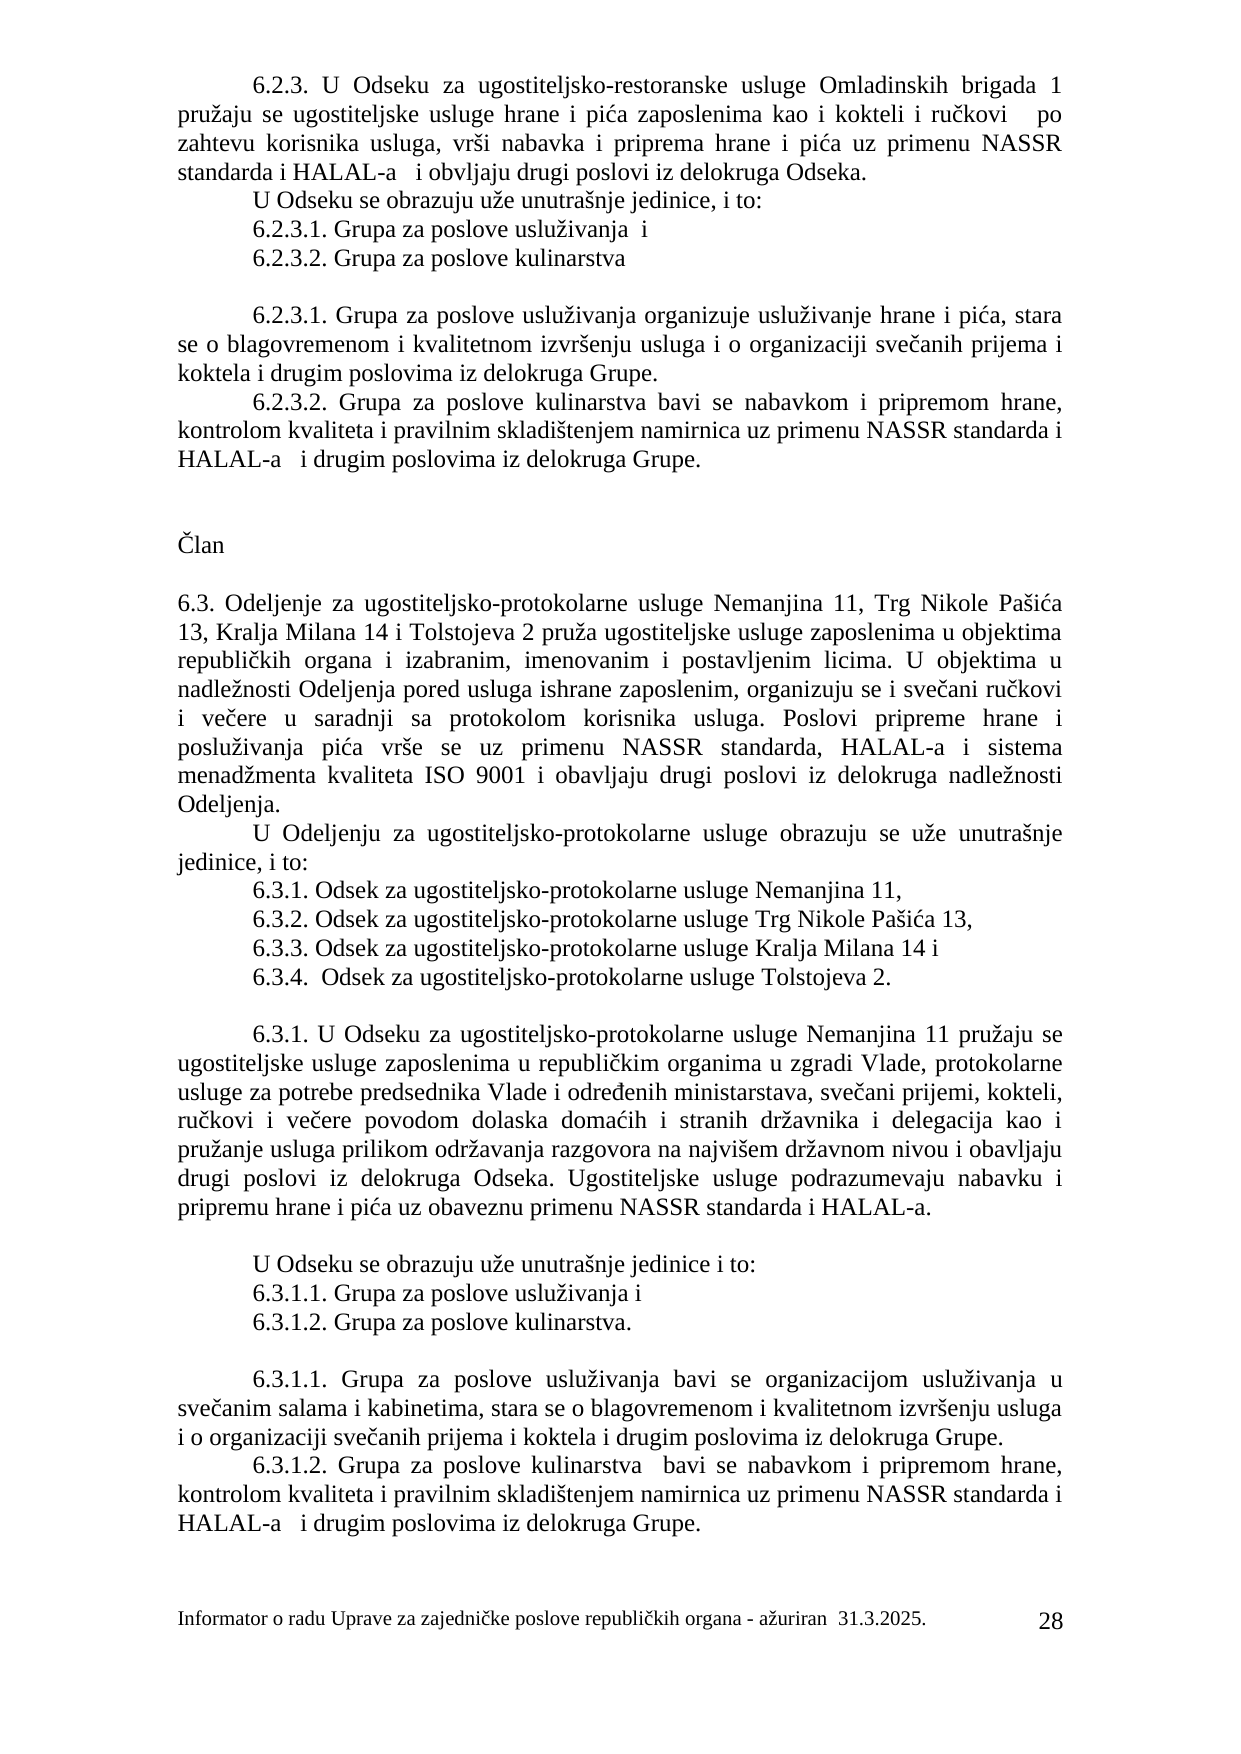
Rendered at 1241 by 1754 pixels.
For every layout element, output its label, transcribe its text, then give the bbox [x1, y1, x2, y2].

subtitle 6.3. Odeljenje za ugostiteljsko-protokolarne usluge Nemanjina 11, Trg Nikole Pašića 13, Kralja Milana 14 i Tolstojeva 2 pruža ugostiteljske usluge zaposlenima u objektima republičkih organa i izabranim, imenovanim i postavljenim licima. U objektima u nadležnosti Odeljenja pored usluga ishrane zaposlenim, organizuju se i svečani ručkovi i večere u saradnji sa protokolom korisnika usluga. Poslovi pripreme hrane i posluživanja pića vrše se uz primenu NASSR standarda, HALAL-a i sistema menadžmenta kvaliteta ISO 9001 i obavljaju drugi poslovi iz delokruga nadležnosti Odeljenja. [177, 588, 1063, 818]
subtitle 6.2.3.2. Grupa za poslove kulinarstva [177, 243, 1063, 272]
subtitle 6.2.3. U Odseku za ugostiteljsko-restoranske usluge Omladinskih brigada 1 pružaju se ugostiteljske usluge hrane i pića zaposlenima kao i kokteli i ručkovi po zahtevu korisnika usluga, vrši nabavka i priprema hrane i pića uz primenu NASSR standarda i HALAL-a i obvljaju drugi poslovi iz delokruga Odseka. [177, 70, 1063, 185]
subtitle 6.3.1. U Odseku za ugostiteljsko-protokolarne usluge Nemanjina 11 pružaju se ugostiteljske usluge zaposlenima u republičkim organima u zgradi Vlade, protokolarne usluge za potrebe predsednika Vlade i određenih ministarstava, svečani prijemi, kokteli, ručkovi i večere povodom dolaska domaćih i stranih državnika i delegacija kao i pružanje usluga prilikom održavanja razgovora na najvišem državnom nivou i obavljaju drugi poslovi iz delokruga Odseka. Ugostiteljske usluge podrazumevaju nabavku i pripremu hrane i pića uz obaveznu primenu NASSR standarda i HALAL-a. [177, 1019, 1063, 1220]
subtitle 6.3.1.2. Grupa za poslove kulinarstva. [177, 1307, 1063, 1335]
subtitle U Odseku se obrazuju uže unutrašnje jedinice, i to: [177, 185, 1063, 214]
subtitle 6.3.2. Odsek za ugostiteljsko-protokolarne usluge Trg Nikole Pašića 13, [177, 904, 1063, 933]
subtitle 6.3.1. Odsek za ugostiteljsko-protokolarne usluge Nemanjina 11, [177, 875, 1063, 904]
subtitle 6.3.4. Odsek za ugostiteljsko-protokolarne usluge Tolstojeva 2. [177, 962, 1063, 990]
subtitle Član [177, 530, 1063, 559]
subtitle 6.3.1.1. Grupa za poslove usluživanja i [177, 1278, 1063, 1307]
subtitle 6.2.3.1. Grupa za poslove usluživanja i [177, 214, 1063, 243]
subtitle 6.3.1.1. Grupa za poslove usluživanja bavi se organizacijom usluživanja u svečanim salama i kabinetima, stara se o blagovremenom i kvalitetnom izvršenju usluga i o organizaciji svečanih prijema i koktela i drugim poslovima iz delokruga Grupe. [177, 1364, 1063, 1450]
subtitle 6.2.3.2. Grupa za poslove kulinarstva bavi se nabavkom i pripremom hrane, kontrolom kvaliteta i pravilnim skladištenjem namirnica uz primenu NASSR standarda i HALAL-a i drugim poslovima iz delokruga Grupe. [177, 387, 1063, 473]
subtitle 6.3.1.2. Grupa za poslove kulinarstva bavi se nabavkom i pripremom hrane, kontrolom kvaliteta i pravilnim skladištenjem namirnica uz primenu NASSR standarda i HALAL-a i drugim poslovima iz delokruga Grupe. [177, 1450, 1063, 1537]
subtitle U Odseku se obrazuju uže unutrašnje jedinice i to: [177, 1249, 1063, 1278]
subtitle 6.3.3. Odsek za ugostiteljsko-protokolarne usluge Kralja Milana 14 i [177, 933, 1063, 962]
subtitle U Odeljenju za ugostiteljsko-protokolarne usluge obrazuju se uže unutrašnje jedinice, i to: [177, 818, 1063, 875]
subtitle 6.2.3.1. Grupa za poslove usluživanja organizuje usluživanje hrane i pića, stara se o blagovremenom i kvalitetnom izvršenju usluga i o organizaciji svečanih prijema i koktela i drugim poslovima iz delokruga Grupe. [177, 300, 1063, 387]
